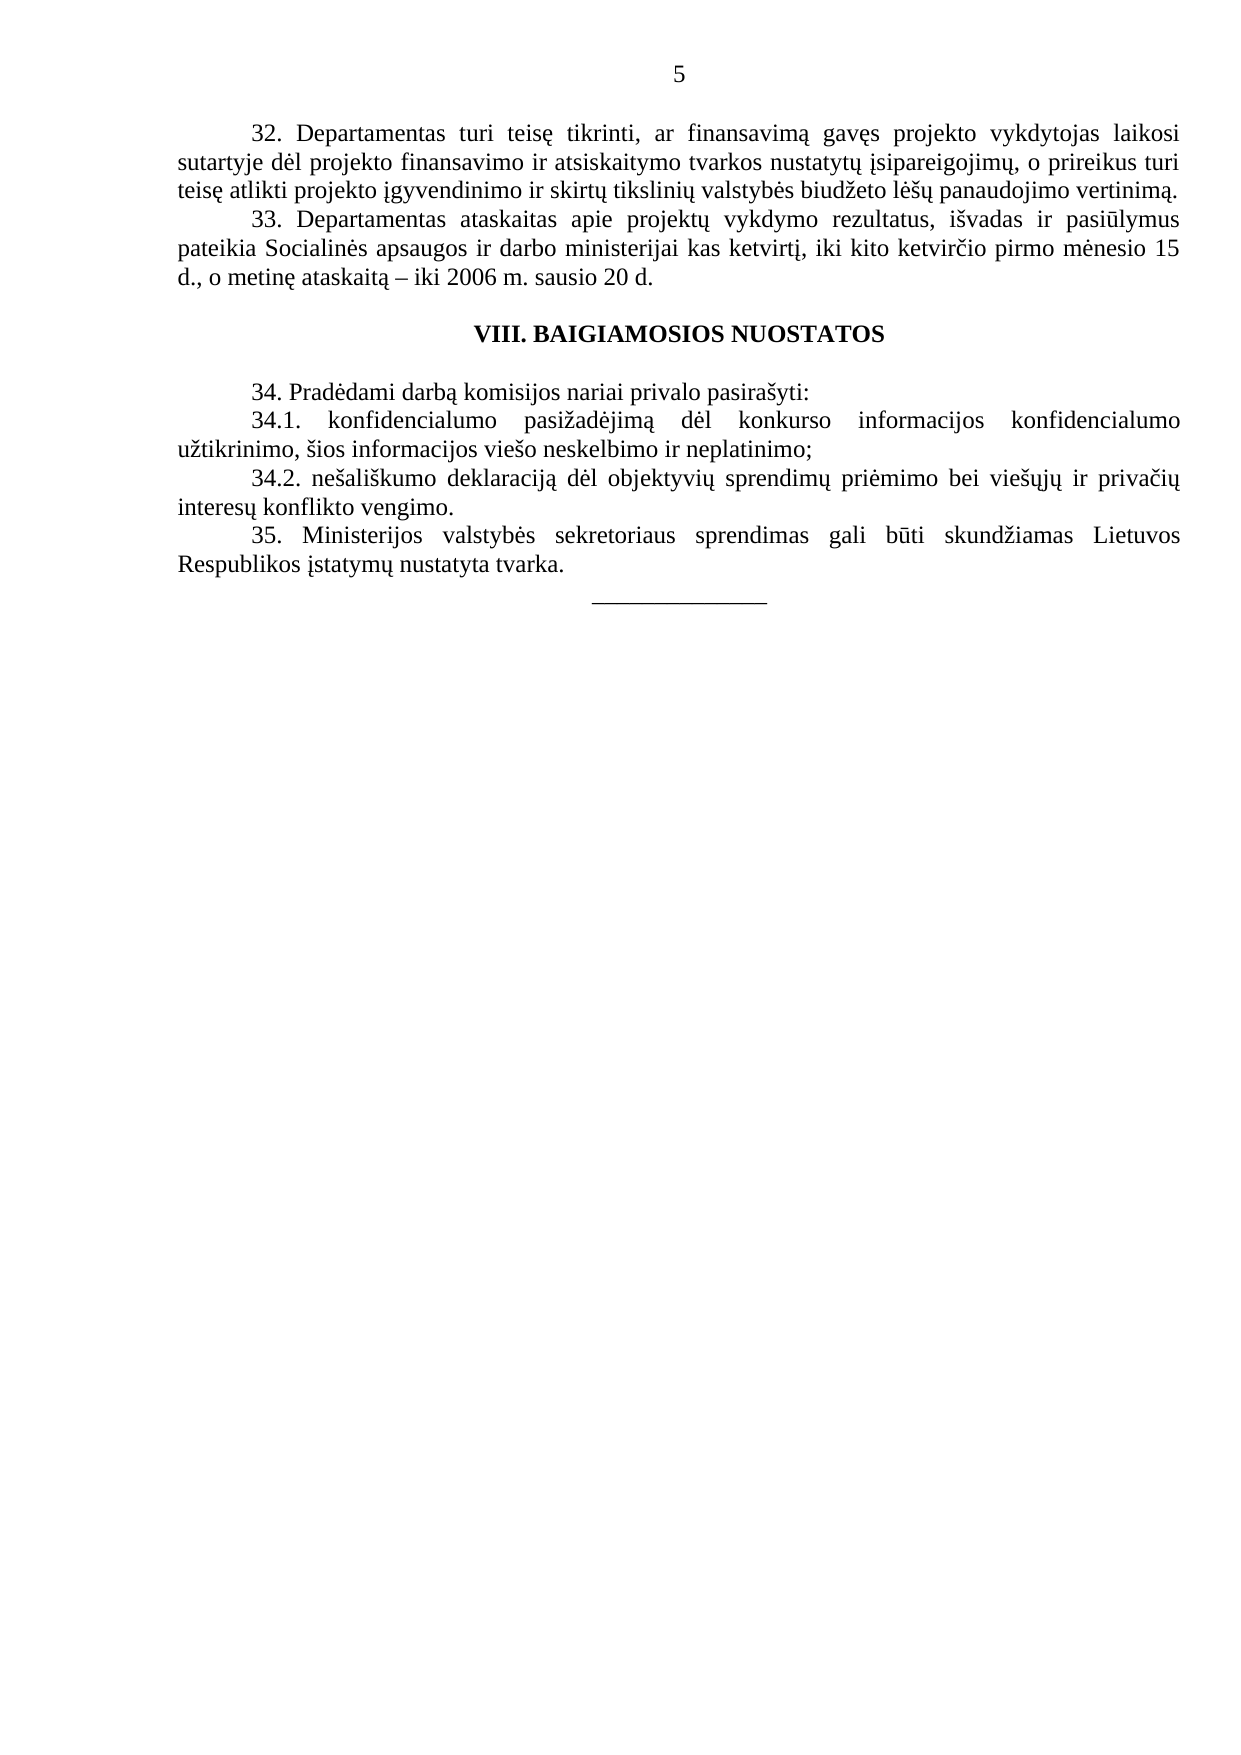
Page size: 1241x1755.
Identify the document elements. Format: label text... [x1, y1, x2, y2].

text 32. Departamentas turi teisę tikrinti, ar finansavimą gavęs projekto vykdytojas laikosi sutartyje dėl projekto finansavimo ir atsiskaitymo tvarkos nustatytų įsipareigojimų, o prireikus turi teisę atlikti projekto įgyvendinimo ir skirtų tikslinių valstybės biudžeto lėšų panaudojimo vertinimą. [177, 118, 1181, 204]
text 34.2. nešališkumo deklaraciją dėl objektyvių sprendimų priėmimo bei viešųjų ir privačių interesų konflikto vengimo. [177, 463, 1181, 521]
text 35. Ministerijos valstybės sekretoriaus sprendimas gali būti skundžiamas Lietuvos Respublikos įstatymų nustatyta tvarka. [177, 521, 1181, 578]
text ______________ [177, 578, 1181, 607]
text 34.1. konfidencialumo pasižadėjimą dėl konkurso informacijos konfidencialumo užtikrinimo, šios informacijos viešo neskelbimo ir neplatinimo; [177, 406, 1181, 463]
text VIII. BAIGIAMOSIOS NUOSTATOS [177, 319, 1181, 348]
text 33. Departamentas ataskaitas apie projektų vykdymo rezultatus, išvadas ir pasiūlymus pateikia Socialinės apsaugos ir darbo ministerijai kas ketvirtį, iki kito ketvirčio pirmo mėnesio 15 d., o metinę ataskaitą – iki 2006 m. sausio 20 d. [177, 204, 1181, 291]
text 34. Pradėdami darbą komisijos nariai privalo pasirašyti: [177, 377, 1181, 406]
